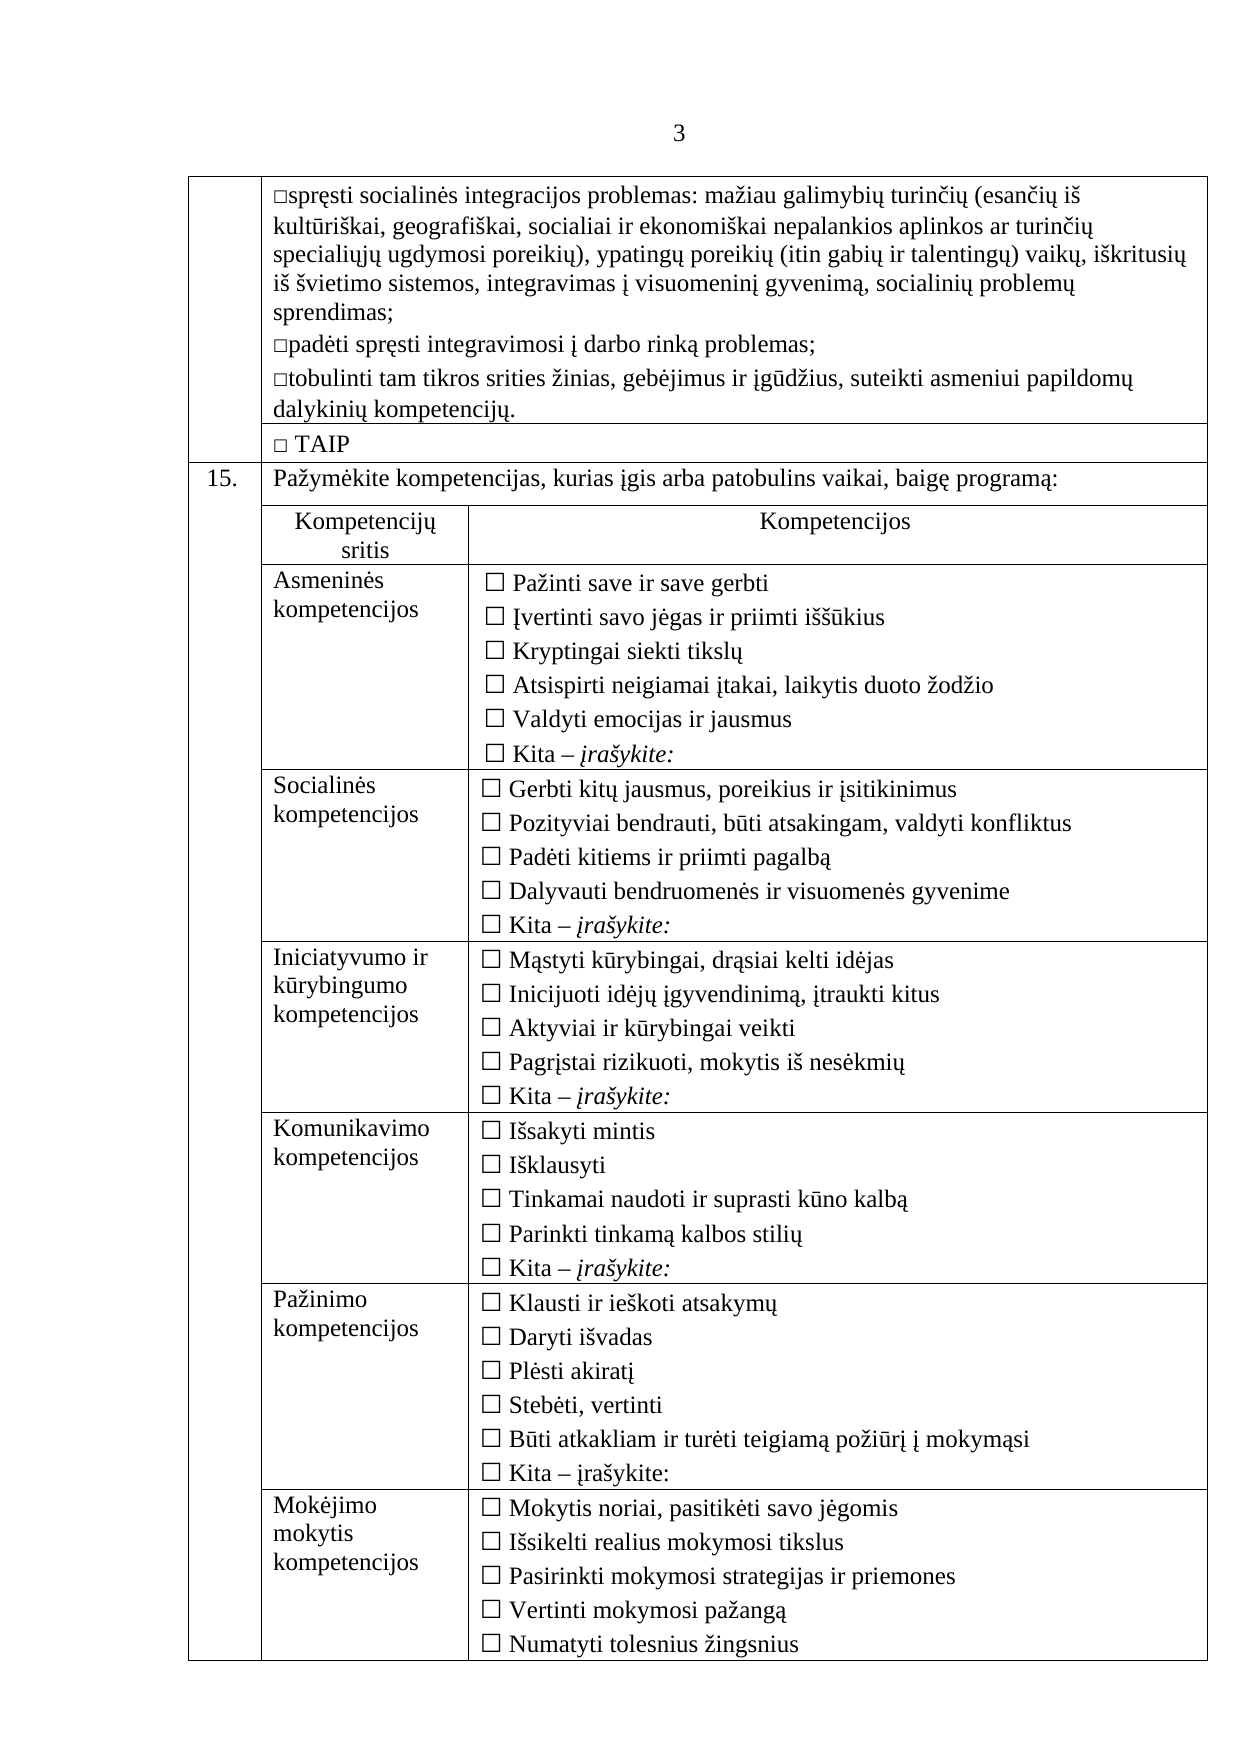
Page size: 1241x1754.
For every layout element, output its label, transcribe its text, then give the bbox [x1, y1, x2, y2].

table_cell ☐ Klausti ir ieškoti atsakymų ☐ Daryti išvadas ☐ Plėsti akiratį ☐ Stebėti, vertinti ☐ Būti atkakliam ir turėti teigiamą požiūrį į mokymąsi ☐ Kita – įrašykite: [469, 1284, 1207, 1489]
table_cell Pažinimo kompetencijos [262, 1284, 468, 1489]
table_cell ☐spręsti socialinės integracijos problemas: mažiau galimybių turinčių (esančių iš kultūriškai, geografiškai, socialiai ir ekonomiškai nepalankios aplinkos ar turinčių specialiųjų ugdymosi poreikių), ypatingų poreikių (itin gabių ir talentingų) vaikų, iškritusių iš švietimo sistemos, integravimas į visuomeninį gyvenimą, socialinių problemų sprendimas; ☐padėti spręsti integravimosi į darbo rinką problemas; ☐tobulinti tam tikros srities žinias, gebėjimus ir įgūdžius, suteikti asmeniui papildomų dalykinių kompetencijų. [262, 177, 1207, 423]
table_cell ☐ Mąstyti kūrybingai, drąsiai kelti idėjas ☐ Inicijuoti idėjų įgyvendinimą, įtraukti kitus ☐ Aktyviai ir kūrybingai veikti ☐ Pagrįstai rizikuoti, mokytis iš nesėkmių ☐ Kita – įrašykite: [469, 942, 1207, 1112]
table_cell Kompetencijų sritis [262, 506, 468, 564]
table_cell ☐ TAIP [262, 424, 1207, 462]
table_cell Mokėjimo mokytis kompetencijos [262, 1490, 468, 1660]
table_cell [189, 177, 261, 462]
table_cell Komunikavimo kompetencijos [262, 1113, 468, 1283]
table_cell Kompetencijos [469, 506, 1207, 564]
table_cell Iniciatyvumo ir kūrybingumo kompetencijos [262, 942, 468, 1112]
table_cell Pažymėkite kompetencijas, kurias įgis arba patobulins vaikai, baigę programą: [262, 463, 1207, 505]
table_cell ☐ Gerbti kitų jausmus, poreikius ir įsitikinimus ☐ Pozityviai bendrauti, būti atsakingam, valdyti konfliktus ☐ Padėti kitiems ir priimti pagalbą ☐ Dalyvauti bendruomenės ir visuomenės gyvenime ☐ Kita – įrašykite: [469, 770, 1207, 941]
table_cell ☐ Pažinti save ir save gerbti ☐ Įvertinti savo jėgas ir priimti iššūkius ☐ Kryptingai siekti tikslų ☐ Atsispirti neigiamai įtakai, laikytis duoto žodžio ☐ Valdyti emocijas ir jausmus ☐ Kita – įrašykite: [469, 565, 1207, 769]
table_cell Asmeninės kompetencijos [262, 565, 468, 769]
table_cell ☐ Išsakyti mintis ☐ Išklausyti ☐ Tinkamai naudoti ir suprasti kūno kalbą ☐ Parinkti tinkamą kalbos stilių ☐ Kita – įrašykite: [469, 1113, 1207, 1283]
table_cell ☐ Mokytis noriai, pasitikėti savo jėgomis ☐ Išsikelti realius mokymosi tikslus ☐ Pasirinkti mokymosi strategijas ir priemones ☐ Vertinti mokymosi pažangą ☐ Numatyti tolesnius žingsnius [469, 1490, 1207, 1660]
table_cell 15. [189, 463, 261, 1660]
table_cell Socialinės kompetencijos [262, 770, 468, 941]
